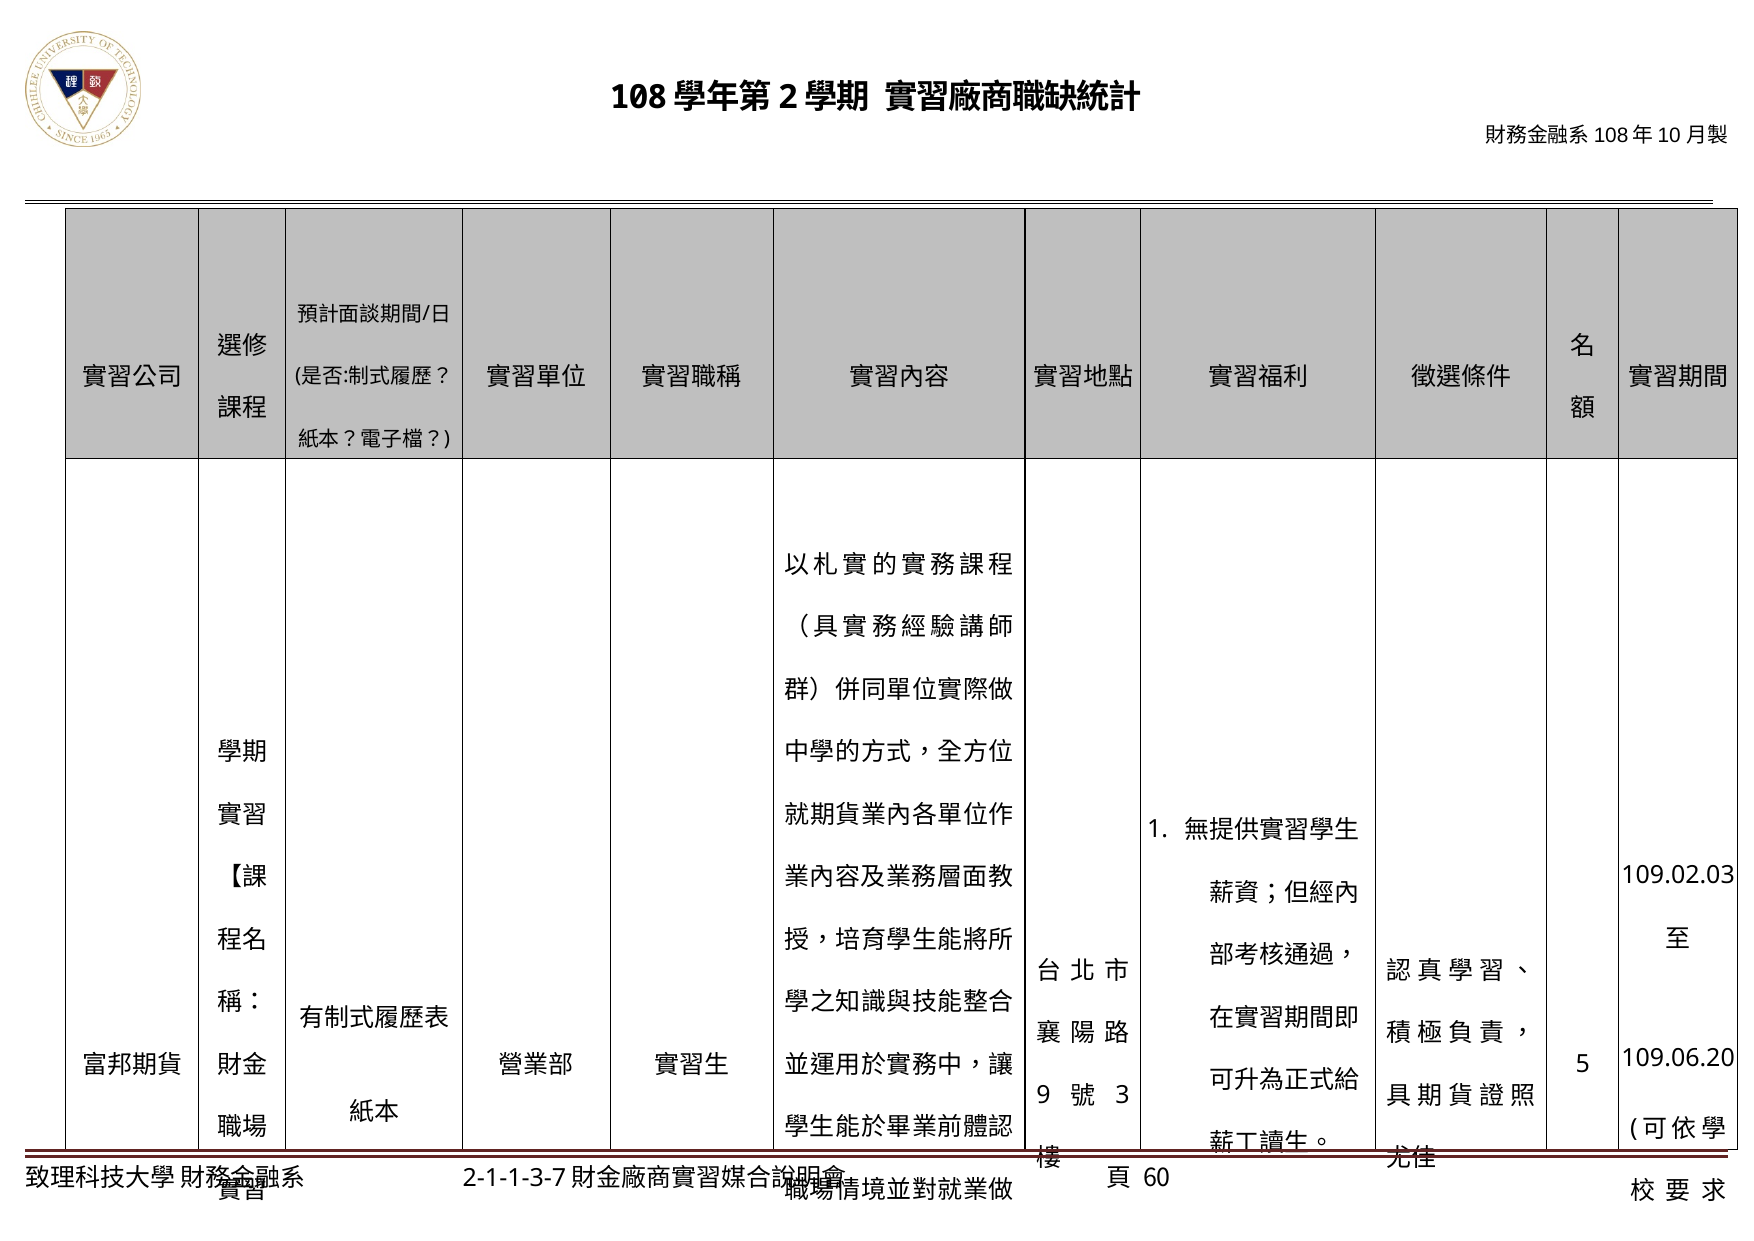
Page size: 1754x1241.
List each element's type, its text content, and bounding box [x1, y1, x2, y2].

table_cell 有制式履歷表 紙本 [286, 459, 462, 1149]
table_header 實習職稱 [611, 209, 773, 458]
table_cell 5 [1547, 459, 1618, 1149]
table_cell 學期實習【課程名稱：財金職場實習(二)/ 9學分】 [199, 459, 285, 1149]
table_header 實習單位 [463, 209, 610, 458]
table_header 實習公司 [66, 209, 198, 458]
table_cell 台北市襄陽路9號3樓 [1026, 459, 1140, 1149]
table_header 選修課程 [199, 209, 285, 458]
table_cell 實習生 [611, 459, 773, 1149]
table_cell 無提供實習學生薪資；但經內部考核通過，在實習期間即可升為正式給薪工讀生。 實習期間提供午餐。 [1141, 459, 1375, 1149]
table_cell 認真學習、積極負責，具期貨證照尤佳 [1376, 459, 1546, 1149]
table_header 預計面談期間/日 (是否:制式履歷？ 紙本？電子檔？) [286, 209, 462, 458]
table_header 徵選條件 [1376, 209, 1546, 458]
table_header 實習地點 [1026, 209, 1140, 458]
table_cell 富邦期貨 [66, 459, 198, 1149]
table_header 名額 [1547, 209, 1618, 458]
table_cell 109.02.03 至 109.06.20 (可依學校要求微調) [1619, 459, 1737, 1149]
table_header 實習福利 [1141, 209, 1375, 458]
table_header 實習內容 [774, 209, 1024, 458]
table_cell 以札實的實務課程（具實務經驗講師群）併同單位實際做中學的方式，全方位就期貨業內各單位作業內容及業務層面教授，培育學生能將所學之知識與技能整合並運用於實務中，讓學生能於畢業前體認職場情境並對就業做準備，使其具備業界所需之專業能力，進而縮短畢業後接任新工作的適應期，以利未來順利就業及生涯發展。 [774, 459, 1024, 1149]
table_cell 營業部 [463, 459, 610, 1149]
table_header 實習期間 [1619, 209, 1737, 458]
